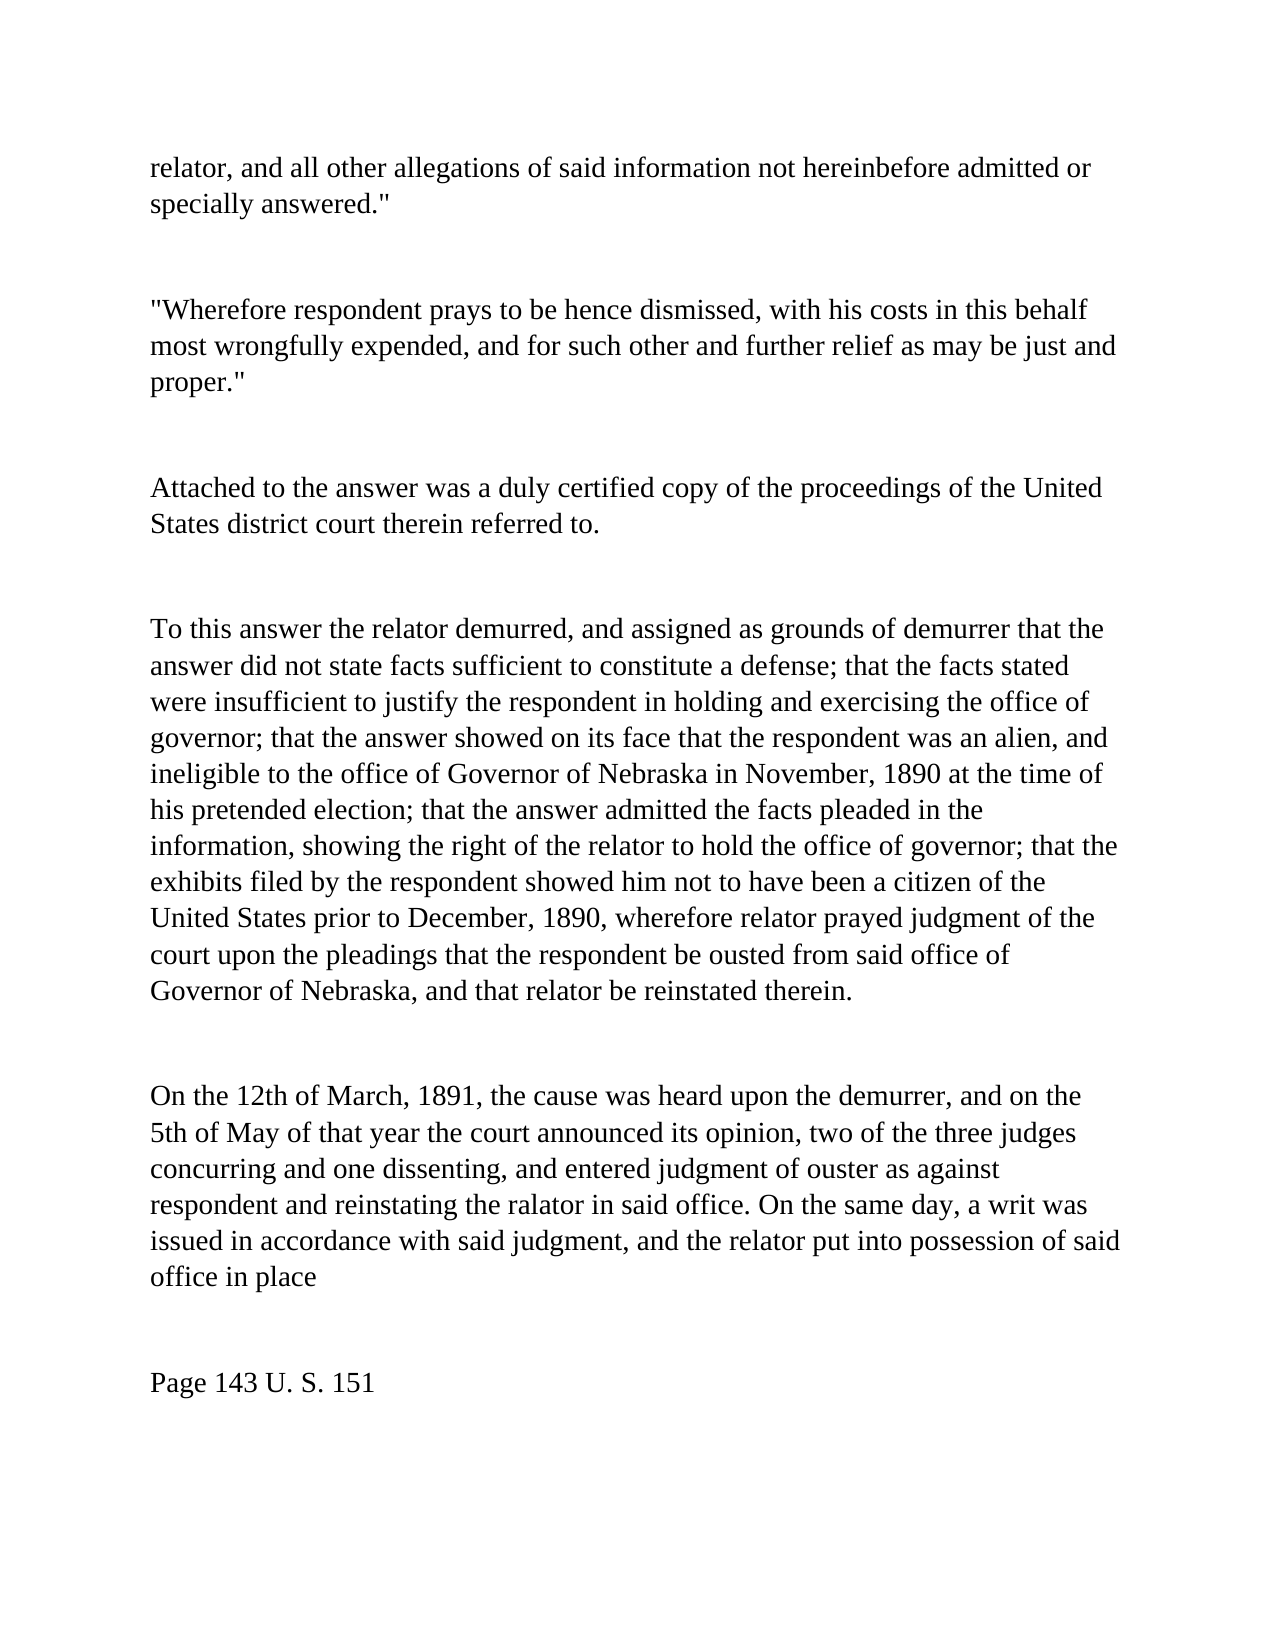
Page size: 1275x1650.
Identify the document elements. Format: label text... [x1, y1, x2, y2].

text To this answer the relator demurred, and assigned as grounds of demurrer that the answer did not state facts sufficient to constitute a defense; that the facts stated were insufficient to justify the respondent in holding and exercising the office of governor; that the answer showed on its face that the respondent was an alien, and ineligible to the office of Governor of Nebraska in November, 1890 at the time of his pretended election; that the answer admitted the facts pleaded in the information, showing the right of the relator to hold the office of governor; that the exhibits filed by the respondent showed him not to have been a citizen of the United States prior to December, 1890, wherefore relator prayed judgment of the court upon the pleadings that the respondent be ousted from said office of Governor of Nebraska, and that relator be reinstated therein. [150, 611, 1125, 1006]
text "Wherefore respondent prays to be hence dismissed, with his costs in this behalf most wrongfully expended, and for such other and further relief as may be just and proper." [150, 292, 1125, 398]
text On the 12th of March, 1891, the cause was heard upon the demurrer, and on the 5th of May of that year the court announced its opinion, two of the three judges concurring and one dissenting, and entered judgment of ouster as against respondent and reinstating the ralator in said office. On the same day, a writ was issued in accordance with said judgment, and the relator put into possession of said office in place [150, 1078, 1125, 1293]
text Attached to the answer was a duly certified copy of the proceedings of the United States district court therein referred to. [150, 470, 1125, 539]
text relator, and all other allegations of said information not hereinbefore admitted or specially answered." [150, 150, 1125, 220]
text Page 143 U. S. 151 [150, 1365, 1125, 1398]
